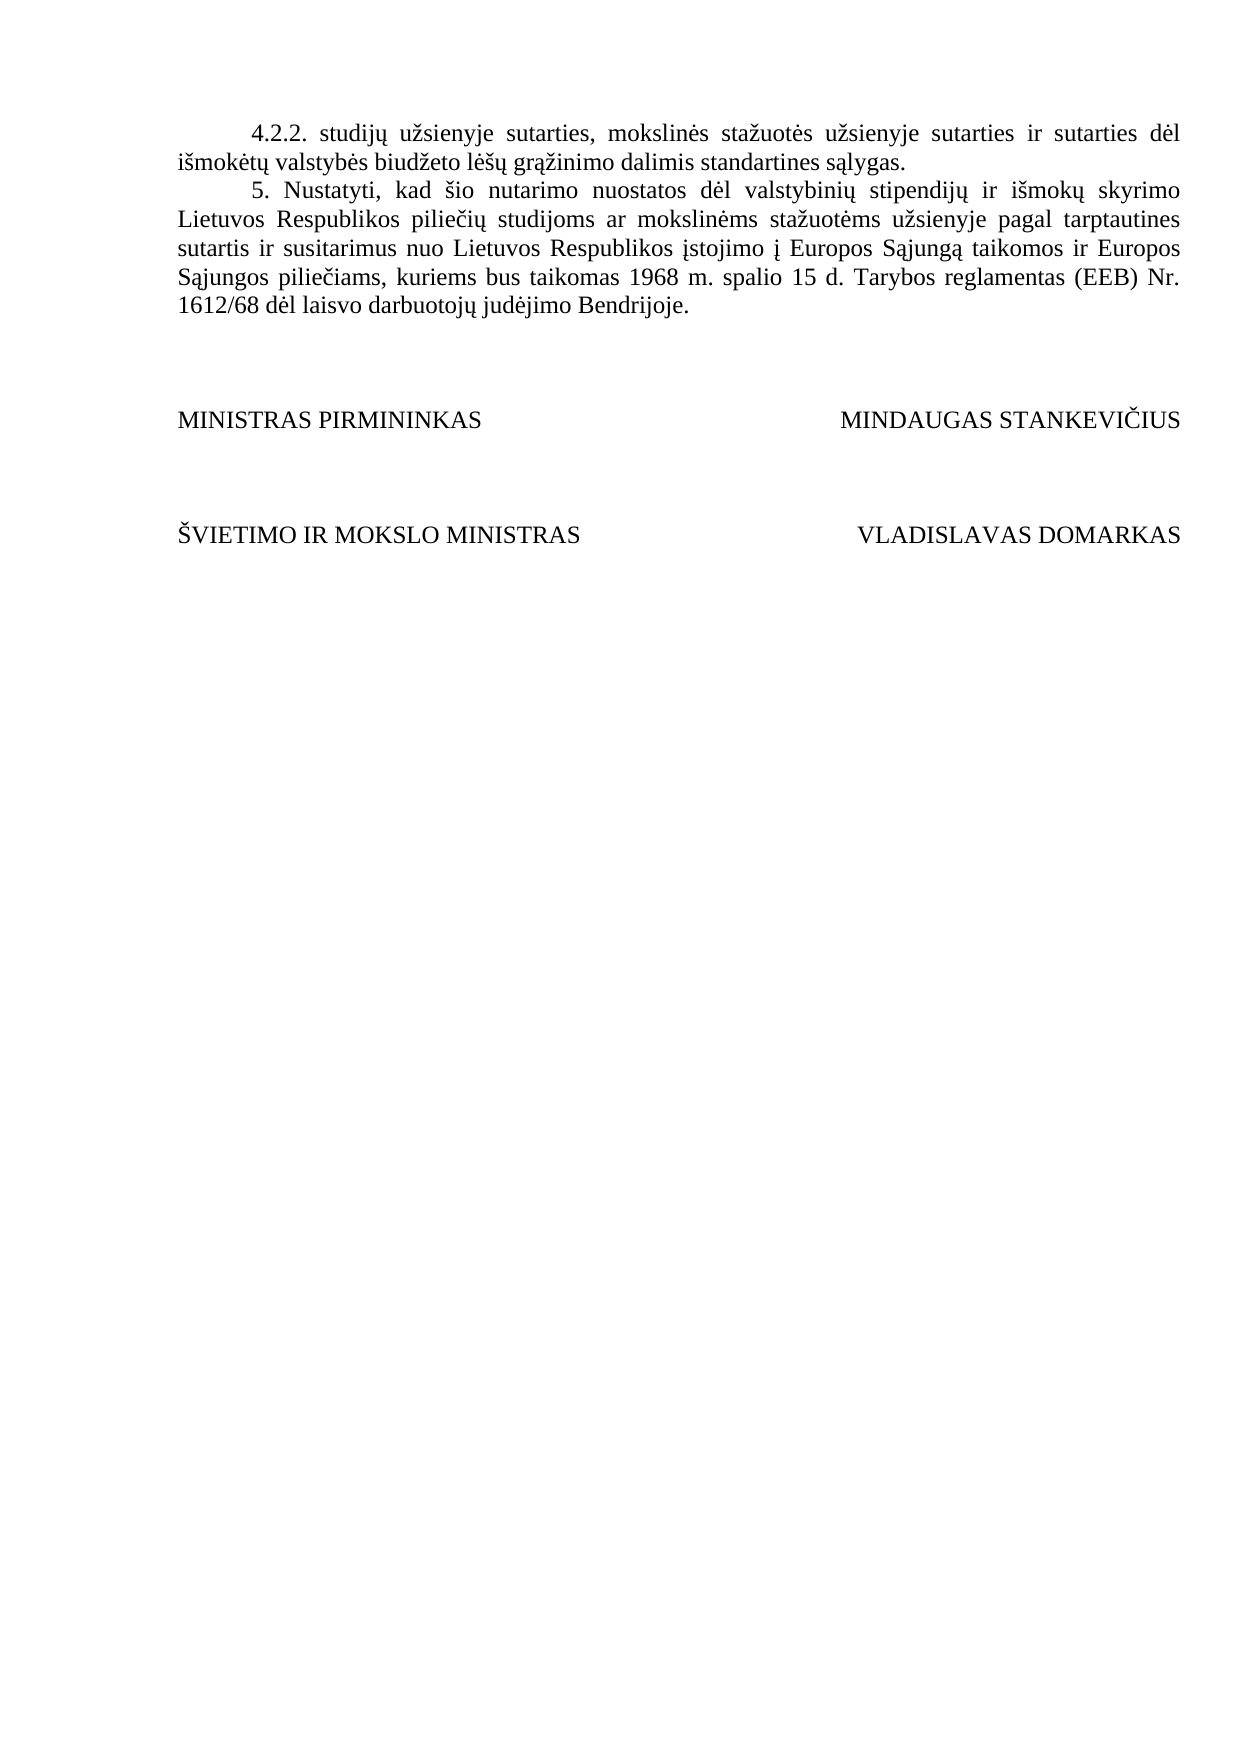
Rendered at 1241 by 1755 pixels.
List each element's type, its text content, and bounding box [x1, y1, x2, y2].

text ŠVIETIMO IR MOKSLO MINISTRAS VLADISLAVAS DOMARKAS [177, 521, 1181, 549]
text 4.2.2. studijų užsienyje sutarties, mokslinės stažuotės užsienyje sutarties ir sutarties dėl išmokėtų valstybės biudžeto lėšų grąžinimo dalimis standartines sąlygas. [177, 118, 1181, 176]
text MINISTRAS PIRMININKAS MINDAUGAS STANKEVIČIUS [177, 406, 1181, 434]
text 5. Nustatyti, kad šio nutarimo nuostatos dėl valstybinių stipendijų ir išmokų skyrimo Lietuvos Respublikos piliečių studijoms ar mokslinėms stažuotėms užsienyje pagal tarptautines sutartis ir susitarimus nuo Lietuvos Respublikos įstojimo į Europos Sąjungą taikomos ir Europos Sąjungos piliečiams, kuriems bus taikomas 1968 m. spalio 15 d. Tarybos reglamentas (EEB) Nr. 1612/68 dėl laisvo darbuotojų judėjimo Bendrijoje. [177, 176, 1181, 319]
